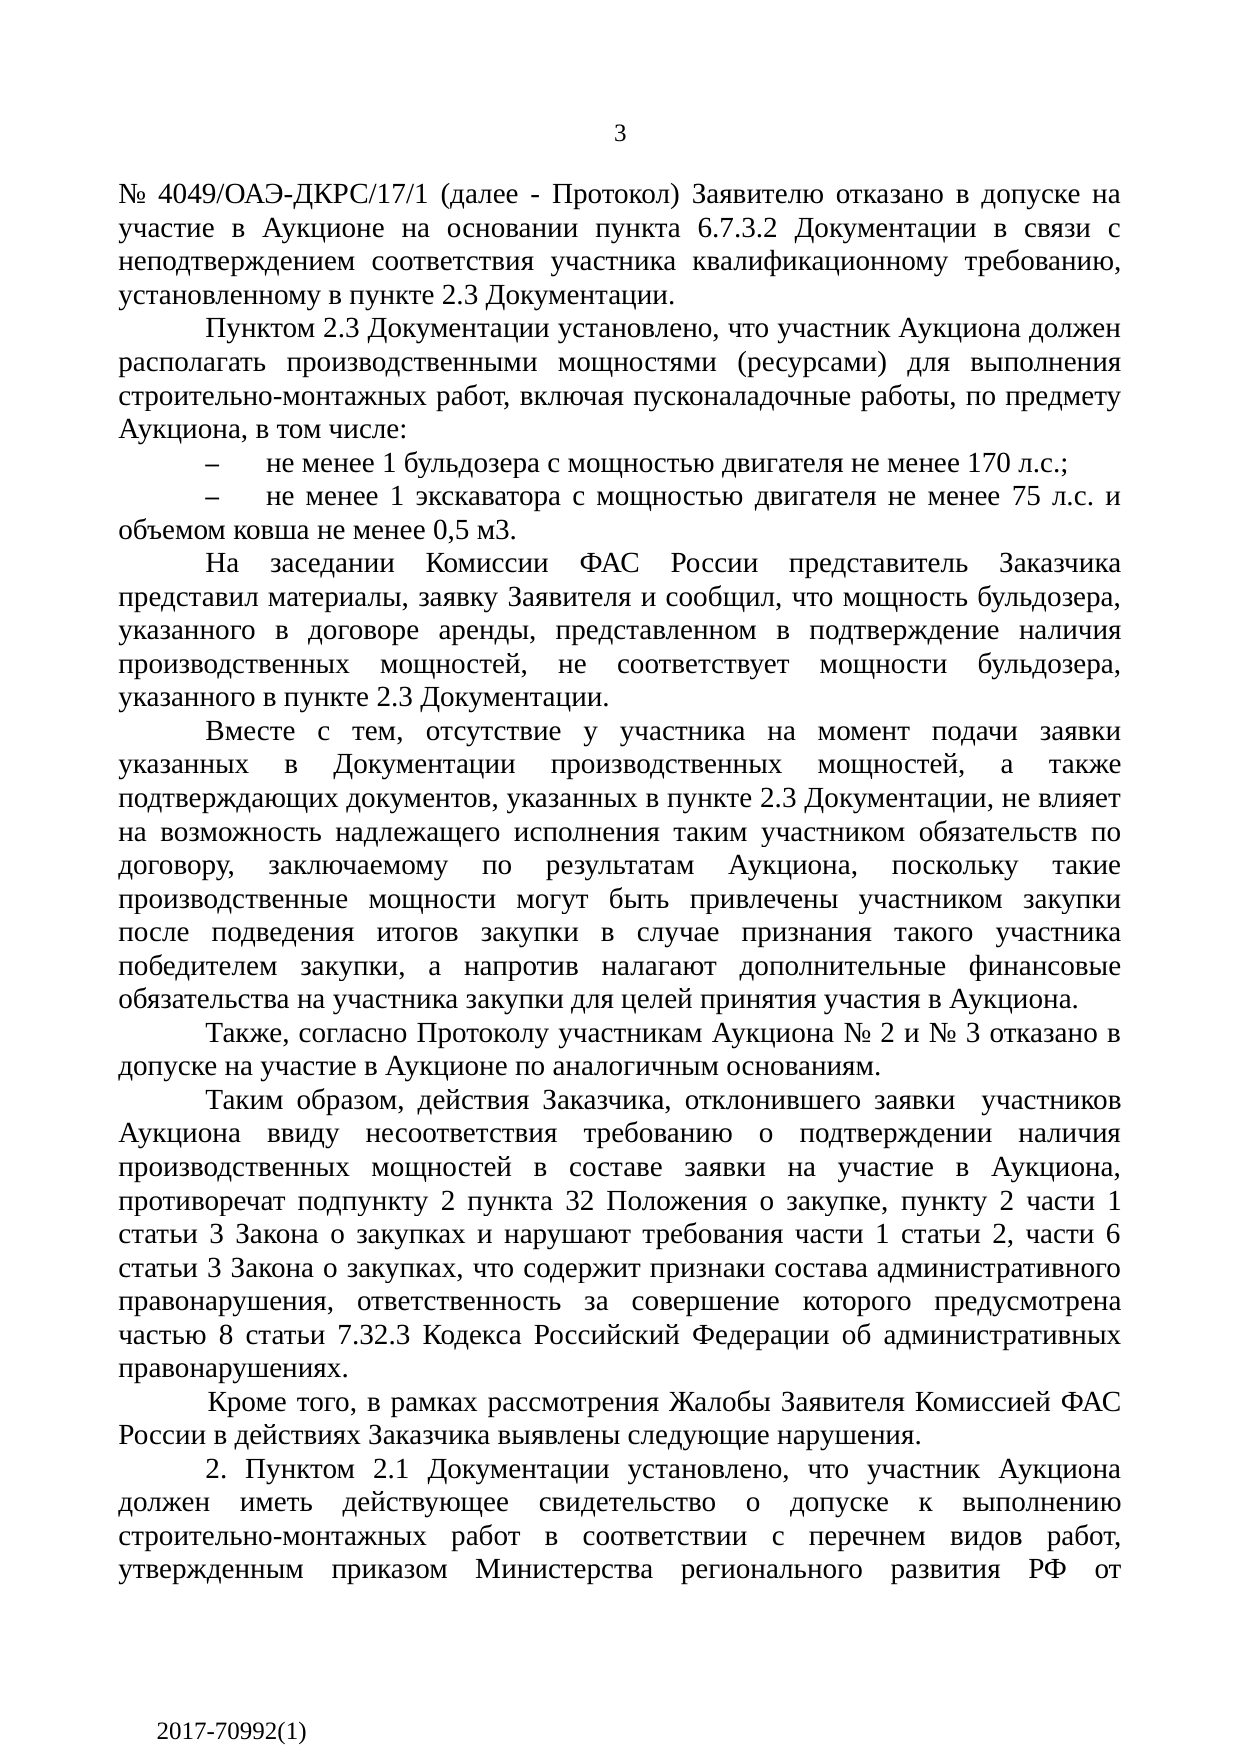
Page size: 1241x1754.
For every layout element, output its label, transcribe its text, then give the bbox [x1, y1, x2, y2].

text 2. Пунктом 2.1 Документации установлено, что участник Аукциона должен иметь действующее свидетельство о допуске к выполнению строительно-монтажных работ в соответствии с перечнем видов работ, утвержденным приказом Министерства регионального развития РФ от [118, 1451, 1122, 1585]
list не менее 1 экскаватора с мощностью двигателя не менее 75 л.с. и объемом ковша не менее 0,5 м3. [118, 478, 1122, 545]
text Пунктом 2.3 Документации установлено, что участник Аукциона должен располагать производственными мощностями (ресурсами) для выполнения строительно-монтажных работ, включая пусконаладочные работы, по предмету Аукциона, в том числе: [118, 311, 1122, 445]
text Вместе с тем, отсутствие у участника на момент подачи заявки указанных в Документации производственных мощностей, а также подтверждающих документов, указанных в пункте 2.3 Документации, не влияет на возможность надлежащего исполнения таким участником обязательств по договору, заключаемому по результатам Аукциона, поскольку такие производственные мощности могут быть привлечены участником закупки после подведения итогов закупки в случае признания такого участника победителем закупки, а напротив налагают дополнительные финансовые обязательства на участника закупки для целей принятия участия в Аукциона. [118, 713, 1122, 1015]
text Кроме того, в рамках рассмотрения Жалобы Заявителя Комиссией ФАС России в действиях Заказчика выявлены следующие нарушения. [118, 1384, 1122, 1451]
text Также, согласно Протоколу участникам Аукциона № 2 и № 3 отказано в допуске на участие в Аукционе по аналогичным основаниям. [118, 1015, 1122, 1082]
list не менее 1 бульдозера с мощностью двигателя не менее 170 л.с.; [118, 445, 1122, 478]
text № 4049/ОАЭ-ДКРС/17/1 (далее - Протокол) Заявителю отказано в допуске на участие в Аукционе на основании пункта 6.7.3.2 Документации в связи с неподтверждением соответствия участника квалификационному требованию, установленному в пункте 2.3 Документации. [118, 176, 1122, 311]
text Таким образом, действия Заказчика, отклонившего заявки участников Аукциона ввиду несоответствия требованию о подтверждении наличия производственных мощностей в составе заявки на участие в Аукциона, противоречат подпункту 2 пункта 32 Положения о закупке, пункту 2 части 1 статьи 3 Закона о закупках и нарушают требования части 1 статьи 2, части 6 статьи 3 Закона о закупках, что содержит признаки состава административного правонарушения, ответственность за совершение которого предусмотрена частью 8 статьи 7.32.3 Кодекса Российский Федерации об административных правонарушениях. [118, 1082, 1122, 1384]
text На заседании Комиссии ФАС России представитель Заказчика представил материалы, заявку Заявителя и сообщил, что мощность бульдозера, указанного в договоре аренды, представленном в подтверждение наличия производственных мощностей, не соответствует мощности бульдозера, указанного в пункте 2.3 Документации. [118, 545, 1122, 713]
